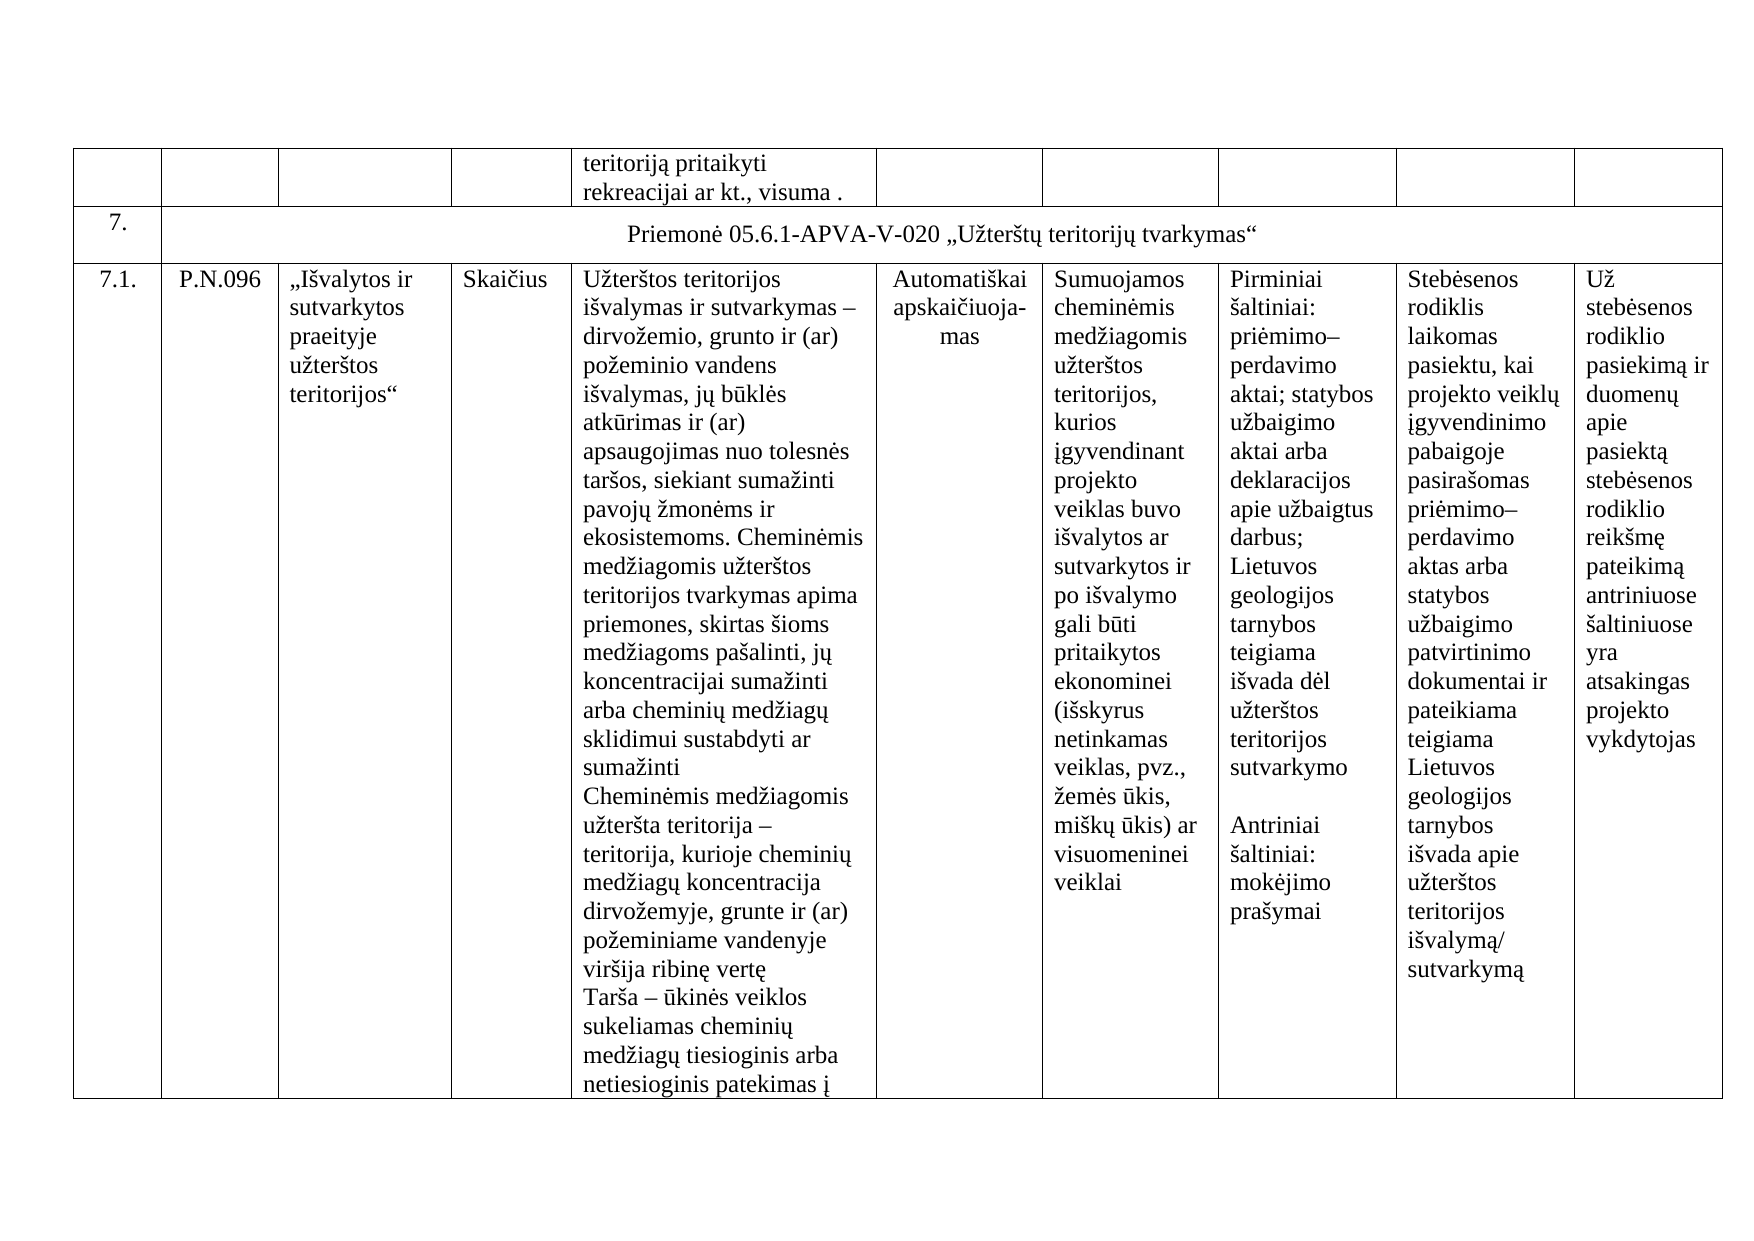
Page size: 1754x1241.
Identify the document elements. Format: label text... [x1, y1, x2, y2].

table_cell Pirminiai šaltiniai: priėmimo–perdavimo aktai; statybos užbaigimo aktai arba deklaracijos apie užbaigtus darbus; Lietuvos geologijos tarnybos teigiama išvada dėl užterštos teritorijos sutvarkymo Antriniai šaltiniai: mokėjimo prašymai [1219, 264, 1396, 1097]
table_cell [1723, 206, 1728, 263]
table_cell [74, 149, 161, 206]
table_cell 7. [74, 207, 161, 263]
table_cell Priemonė 05.6.1-APVA-V-020 „Užterštų teritorijų tvarkymas“ [162, 207, 1722, 263]
table_cell [452, 149, 571, 206]
table_cell Automatiškai apskaičiuoja-mas [877, 264, 1042, 1097]
table_cell „Išvalytos ir sutvarkytos praeityje užterštos teritorijos“ [279, 264, 451, 1097]
table_cell Už stebėsenos rodiklio pasiekimą ir duomenų apie pasiektą stebėsenos rodiklio reikšmę pateikimą antriniuose šaltiniuose yra atsakingas projekto vykdytojas [1575, 264, 1722, 1097]
table_cell Stebėsenos rodiklis laikomas pasiektu, kai projekto veiklų įgyvendinimo pabaigoje pasirašomas priėmimo–perdavimo aktas arba statybos užbaigimo patvirtinimo dokumentai ir pateikiama teigiama Lietuvos geologijos tarnybos išvada apie užterštos teritorijos išvalymą/ sutvarkymą [1397, 264, 1574, 1097]
table_cell [877, 149, 1042, 206]
table_cell [1575, 149, 1722, 206]
table_cell P.N.096 [162, 264, 278, 1097]
table_cell 7.1. [74, 264, 161, 1097]
table_cell [1397, 149, 1574, 206]
table_cell [1723, 148, 1728, 206]
table_cell [1723, 263, 1728, 1097]
table_cell Skaičius [452, 264, 571, 1097]
table_cell [1043, 149, 1218, 206]
table_cell [162, 149, 278, 206]
table_cell teritoriją pritaikyti rekreacijai ar kt., visuma . [572, 149, 876, 206]
table_cell [279, 149, 451, 206]
table_cell Sumuojamos cheminėmis medžiagomis užterštos teritorijos, kurios įgyvendinant projekto veiklas buvo išvalytos ar sutvarkytos ir po išvalymo gali būti pritaikytos ekonominei (išskyrus netinkamas veiklas, pvz., žemės ūkis, miškų ūkis) ar visuomeninei veiklai [1043, 264, 1218, 1097]
table_cell Užterštos teritorijos išvalymas ir sutvarkymas – dirvožemio, grunto ir (ar) požeminio vandens išvalymas, jų būklės atkūrimas ir (ar) apsaugojimas nuo tolesnės taršos, siekiant sumažinti pavojų žmonėms ir ekosistemoms. Cheminėmis medžiagomis užterštos teritorijos tvarkymas apima priemones, skirtas šioms medžiagoms pašalinti, jų koncentracijai sumažinti arba cheminių medžiagų sklidimui sustabdyti ar sumažinti Cheminėmis medžiagomis užteršta teritorija – teritorija, kurioje cheminių medžiagų koncentracija dirvožemyje, grunte ir (ar) požeminiame vandenyje viršija ribinę vertę Tarša – ūkinės veiklos sukeliamas cheminių medžiagų tiesioginis arba netiesioginis patekimas į [572, 264, 876, 1097]
table_cell [1219, 149, 1396, 206]
